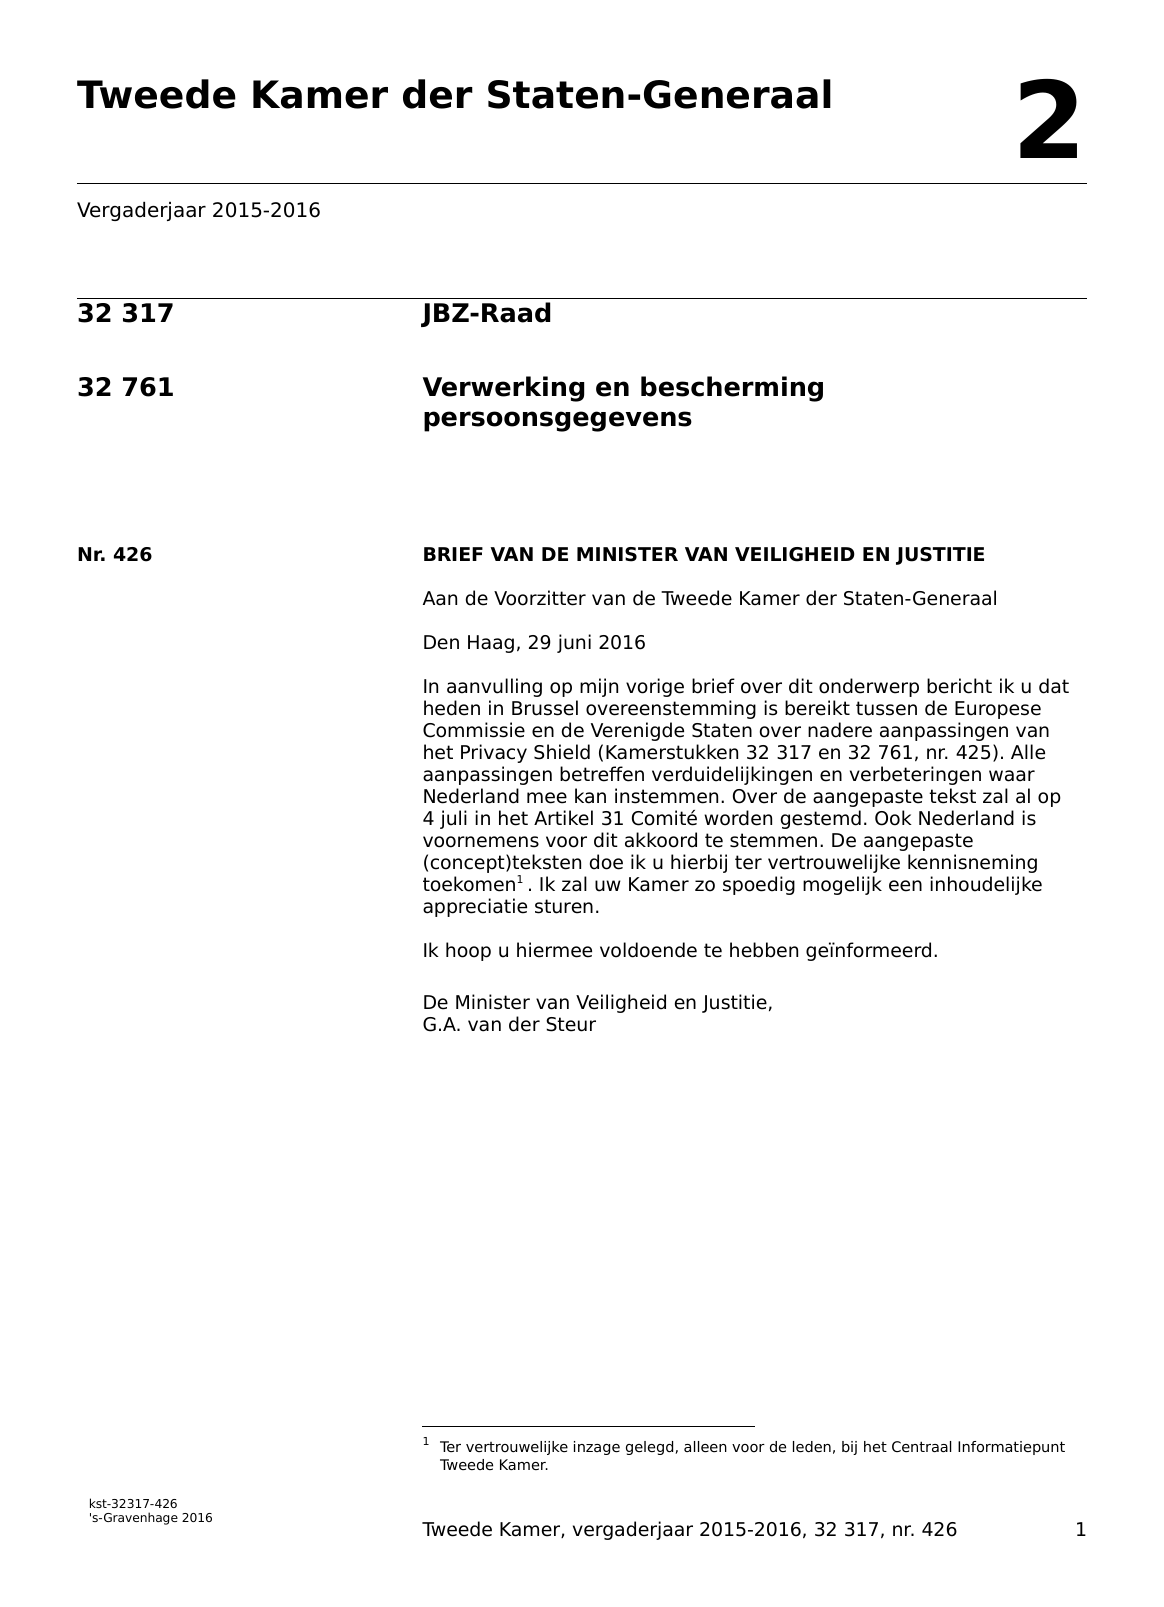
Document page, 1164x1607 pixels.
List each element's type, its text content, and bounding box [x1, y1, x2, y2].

text Den Haag, 29 juni 2016 [422, 632, 1087, 654]
subtitle 32 761 Verwerking en bescherming persoonsgegevens [77, 373, 1087, 432]
text Ik hoop u hiermee voldoende te hebben geïnformeerd. [422, 940, 1087, 962]
text In aanvulling op mijn vorige brief over dit onderwerp bericht ik u dat heden in Brussel overeenstemming is bereikt tussen de Europese Commissie en de Verenigde Staten over nadere aanpassingen van het Privacy Shield (Kamerstukken 32 317 en 32 761, nr. 425). Alle aanpassingen betreffen verduidelijkingen en verbeteringen waar Nederland mee kan instemmen. Over de aangepaste tekst zal al op 4 juli in het Artikel 31 Comité worden gestemd. Ook Nederland is voornemens voor dit akkoord te stemmen. De aangepaste (concept)teksten doe ik u hierbij ter vertrouwelijke kennisneming toekomen. Ik zal uw Kamer zo spoedig mogelijk een inhoudelijke appreciatie sturen. [422, 676, 1087, 918]
text De Minister van Veiligheid en Justitie, G.A. van der Steur [422, 992, 1087, 1036]
subtitle Nr. 426 BRIEF VAN DE MINISTER VAN VEILIGHEID EN JUSTITIE [77, 543, 1087, 565]
table_header Tweede Kamer der Staten-Generaal [77, 59, 886, 183]
table_header 2 [886, 59, 1087, 183]
text Ter vertrouwelijke inzage gelegd, alleen voor de leden, bij het Centraal Informatiepunt Tweede Kamer. [422, 1435, 1087, 1474]
text 's-Gravenhage 2016 [88, 1511, 323, 1525]
table_cell Vergaderjaar 2015-2016 [77, 184, 1087, 298]
text kst-32317-426 [88, 1497, 323, 1511]
subtitle 32 317 JBZ-Raad [77, 299, 1087, 329]
text Aan de Voorzitter van de Tweede Kamer der Staten-Generaal [422, 588, 1087, 609]
